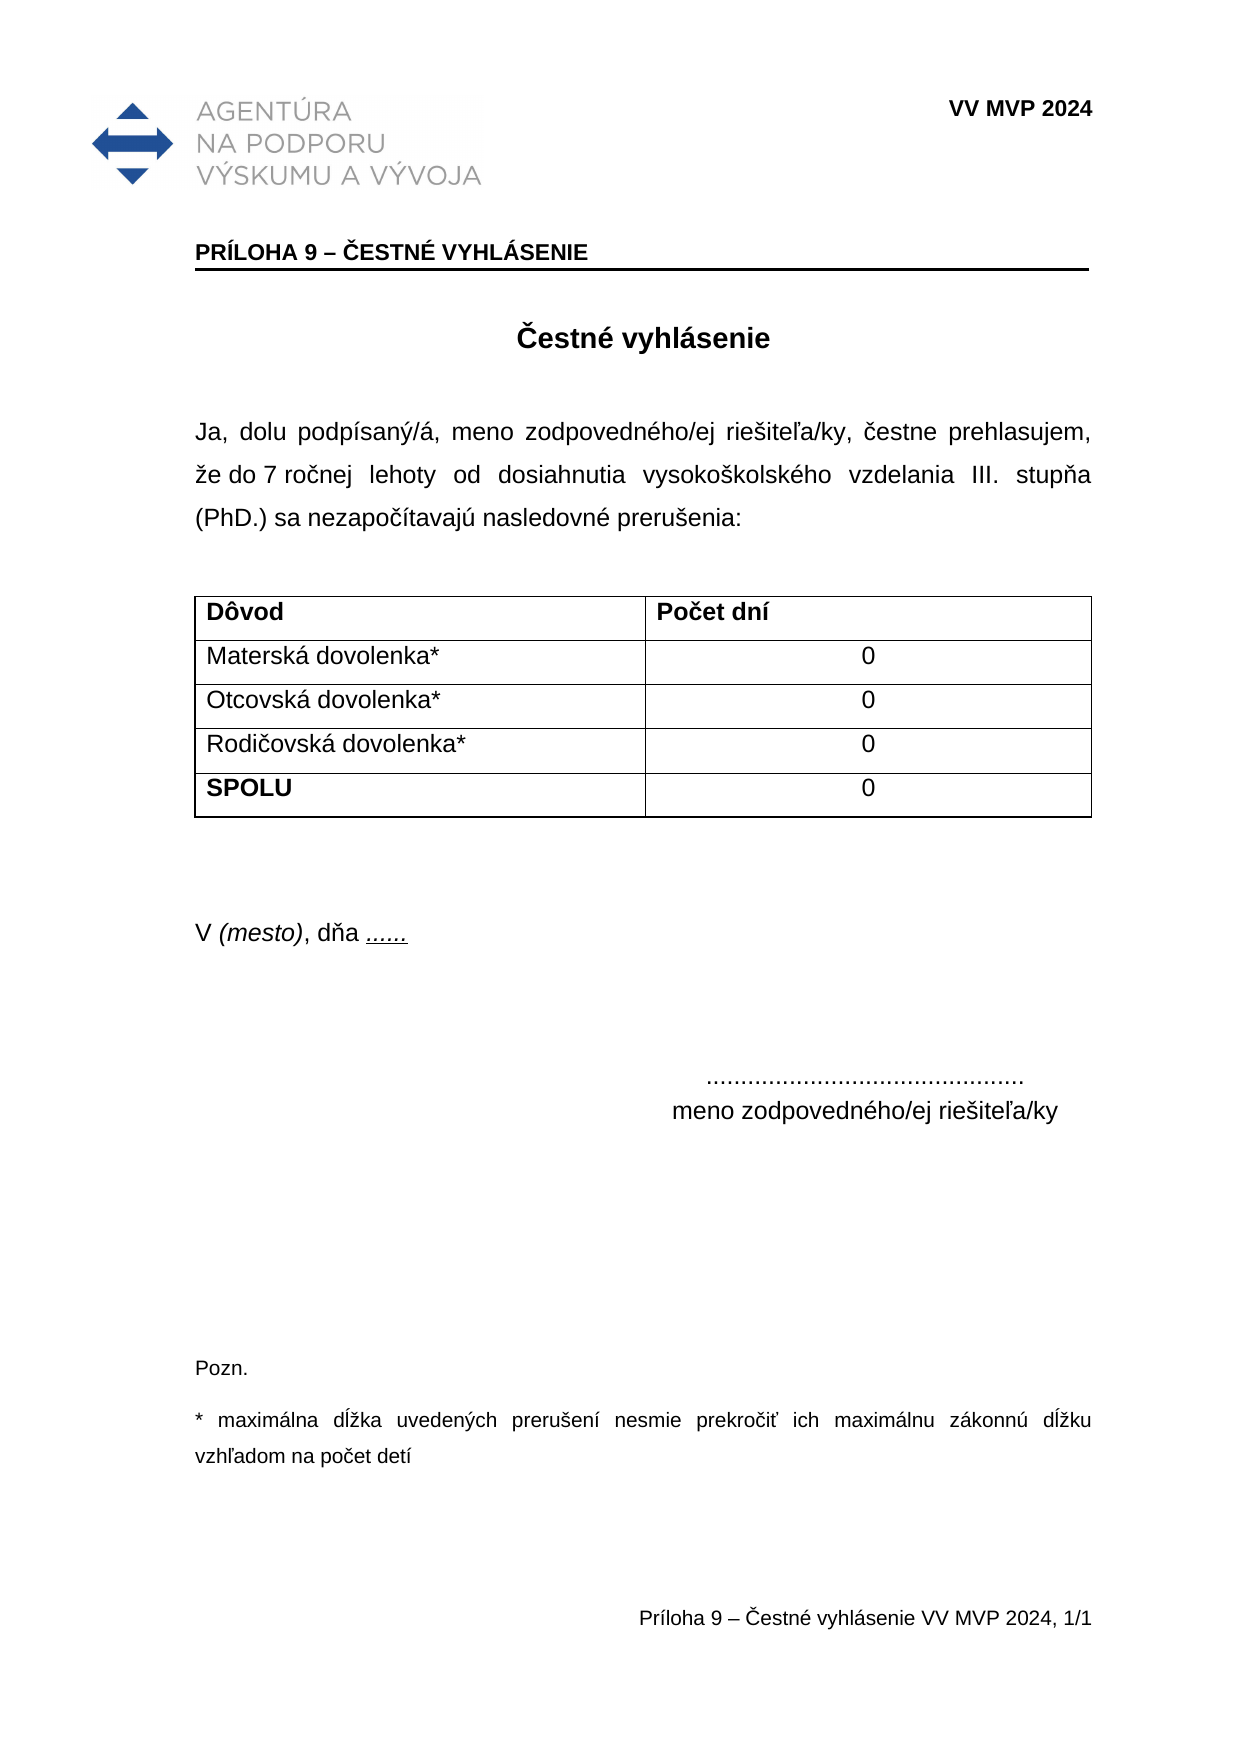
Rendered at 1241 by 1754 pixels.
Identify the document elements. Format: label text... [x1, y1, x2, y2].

table_cell 0 [646, 685, 1091, 728]
text Ja, dolu podpísaný/á, meno zodpovedného/ej riešiteľa/ky, čestne prehlasujem, že do 7 ročnej lehoty od dosiahnutia vysokoškolského vzdelania III. stupňa (PhD.) sa nezapočítavajú nasledovné prerušenia: [195, 417, 1092, 532]
table_cell Materská dovolenka* [196, 641, 645, 684]
table_cell Rodičovská dovolenka* [196, 729, 645, 772]
text Čestné vyhlásenie [195, 321, 1092, 354]
text * maximálna dĺžka uvedených prerušení nesmie prekročiť ich maximálnu zákonnú dĺžku vzhľadom na počet detí [195, 1408, 1092, 1468]
text meno zodpovedného/ej riešiteľa/ky [195, 1096, 1092, 1124]
table_cell 0 [646, 774, 1091, 816]
table_header Dôvod [196, 597, 645, 640]
text V (mesto), dňa ...... [195, 917, 1092, 946]
table_cell SPOLU [196, 774, 645, 816]
table_cell 0 [646, 729, 1091, 772]
table_cell 0 [646, 641, 1091, 684]
table_header Počet dní [646, 597, 1091, 640]
text Pozn. [195, 1355, 1092, 1379]
text .............................................. [195, 1061, 1092, 1089]
table_cell Otcovská dovolenka* [196, 685, 645, 728]
